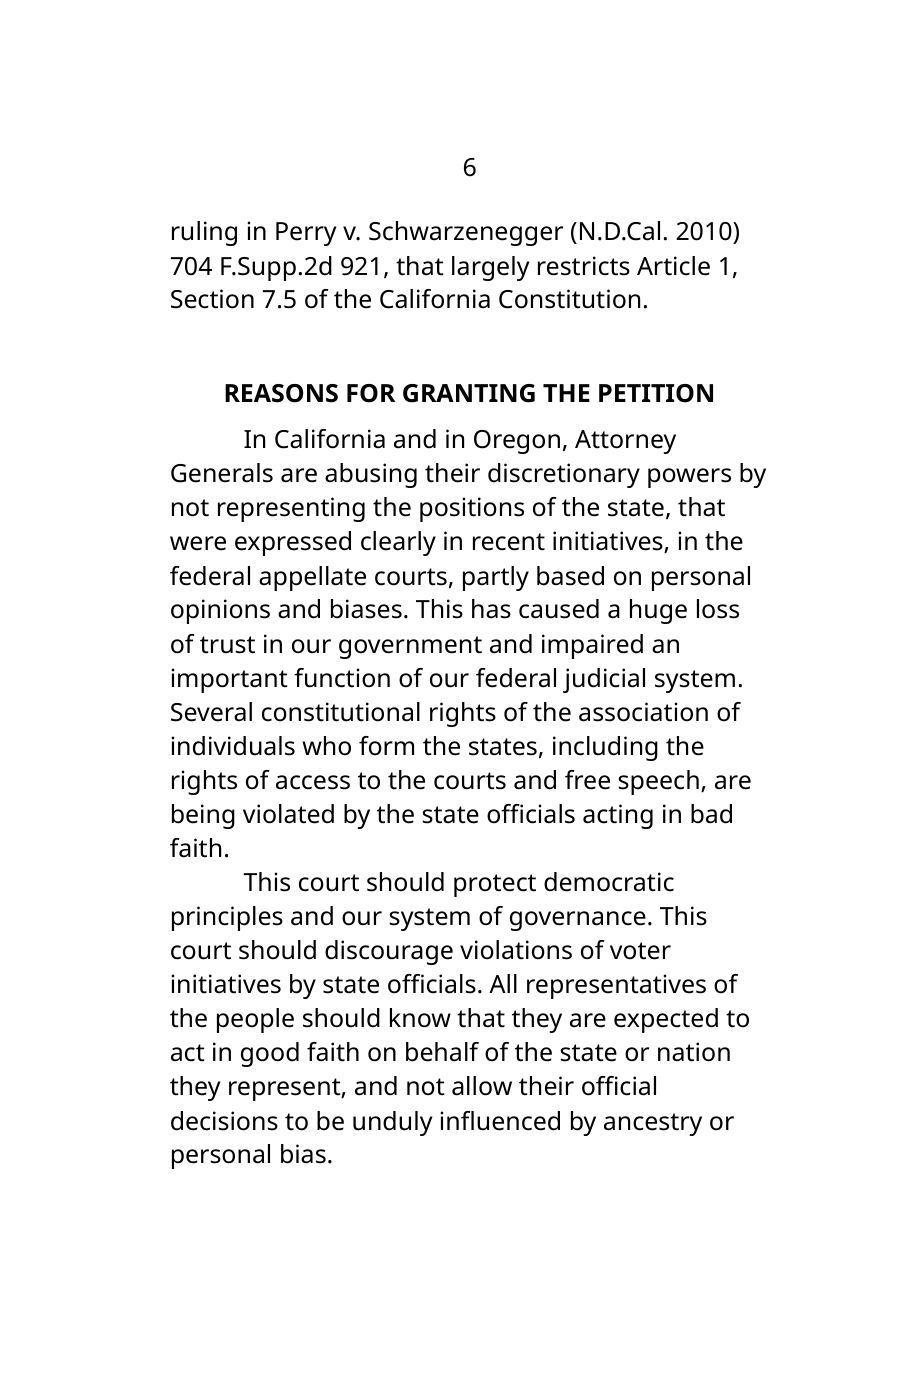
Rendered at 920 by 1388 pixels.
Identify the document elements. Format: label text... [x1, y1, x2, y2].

text In California and in Oregon, Attorney Generals are abusing their discretionary powers by not representing the positions of the state, that were expressed clearly in recent initiatives, in the federal appellate courts, partly based on personal opinions and biases. This has caused a huge loss of trust in our government and impaired an important function of our federal judicial system. Several constitutional rights of the association of individuals who form the states, including the rights of access to the courts and free speech, are being violated by the state officials acting in bad faith. [169, 422, 769, 865]
subtitle REASONS FOR GRANTING THE PETITION [169, 375, 769, 409]
text This court should protect democratic principles and our system of governance. This court should discourage violations of voter initiatives by state officials. All representatives of the people should know that they are expected to act in good faith on behalf of the state or nation they represent, and not allow their official decisions to be unduly influenced by ancestry or personal bias. [169, 865, 769, 1171]
text ruling in Perry v. Schwarzenegger (N.D.Cal. 2010) 704 F.Supp.2d 921, that largely restricts Article 1, Section 7.5 of the California Constitution. [169, 214, 769, 316]
